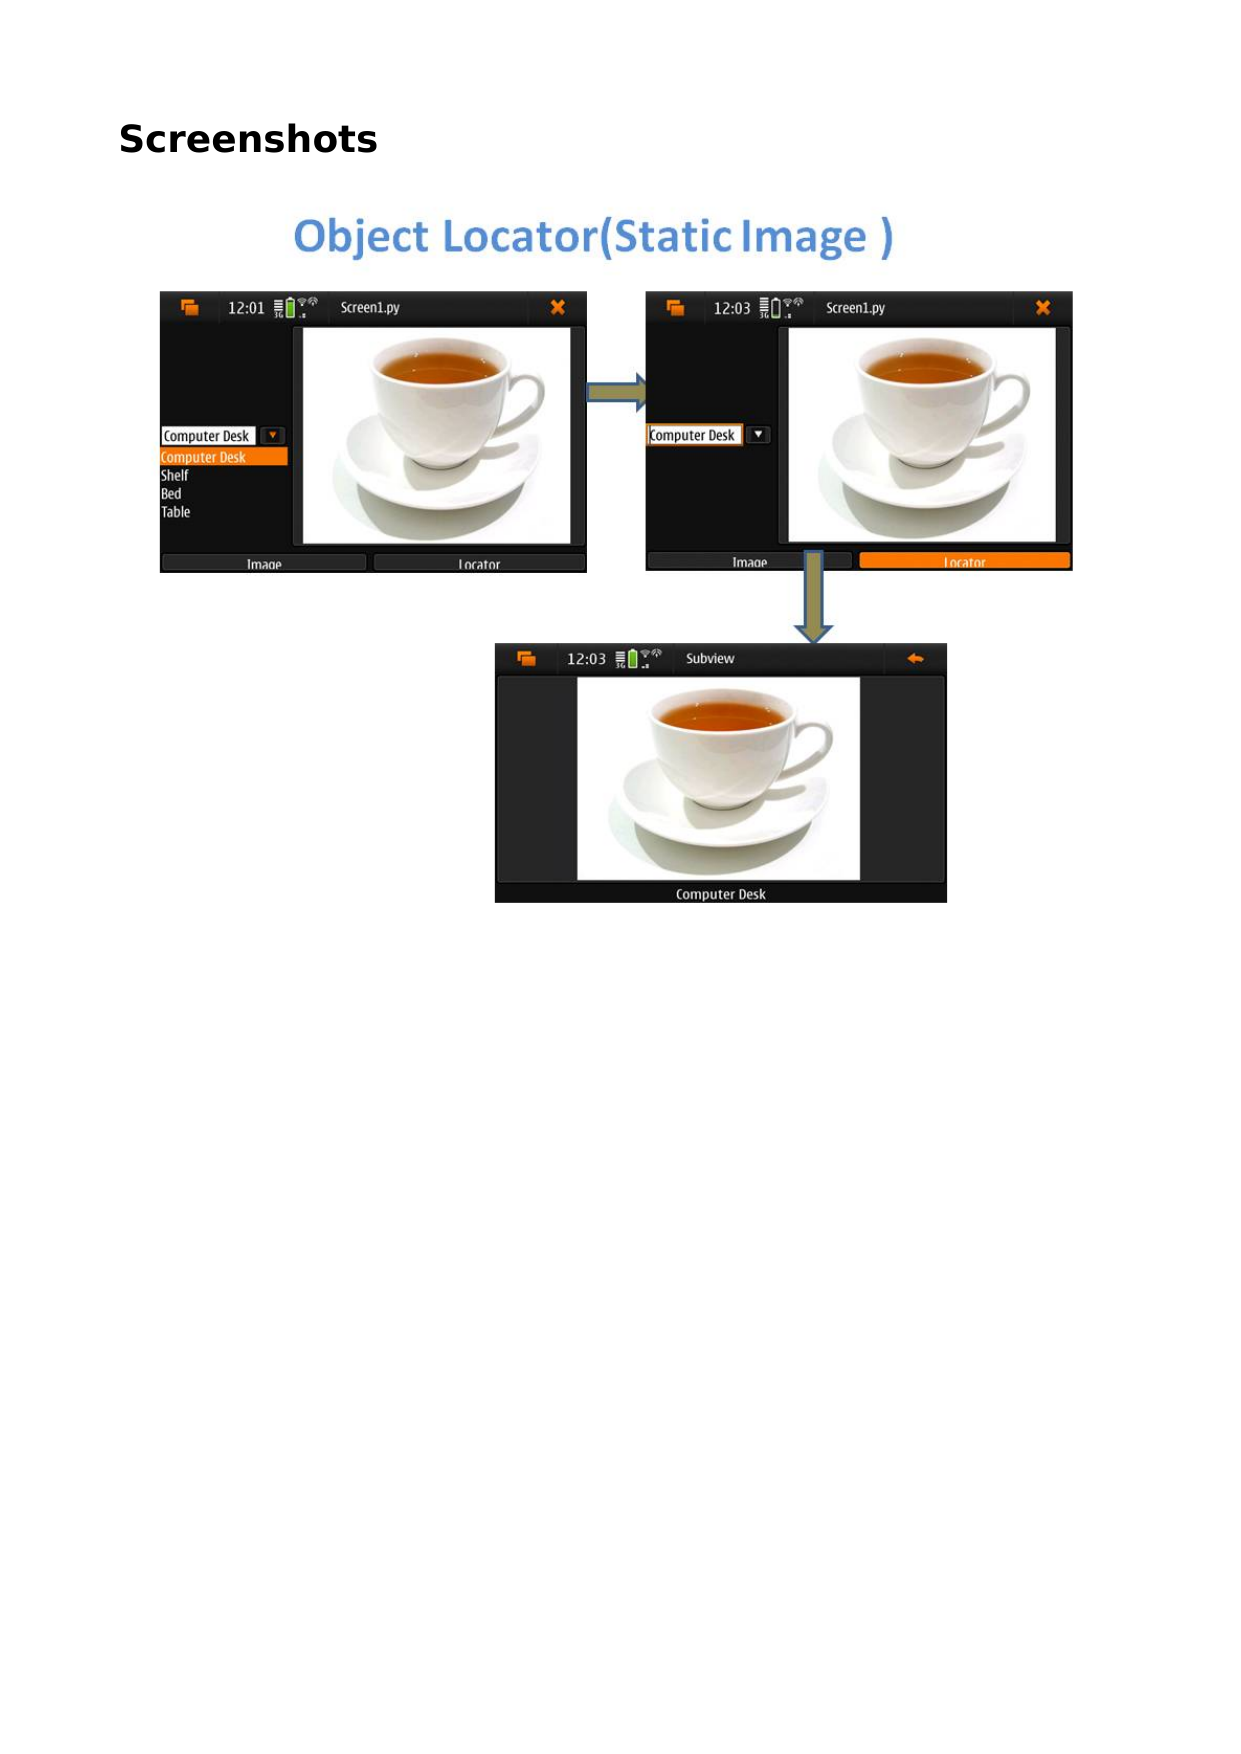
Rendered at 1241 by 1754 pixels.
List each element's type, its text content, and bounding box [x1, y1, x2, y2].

picture [118, 174, 1123, 928]
subtitle Screenshots [118, 118, 1122, 162]
